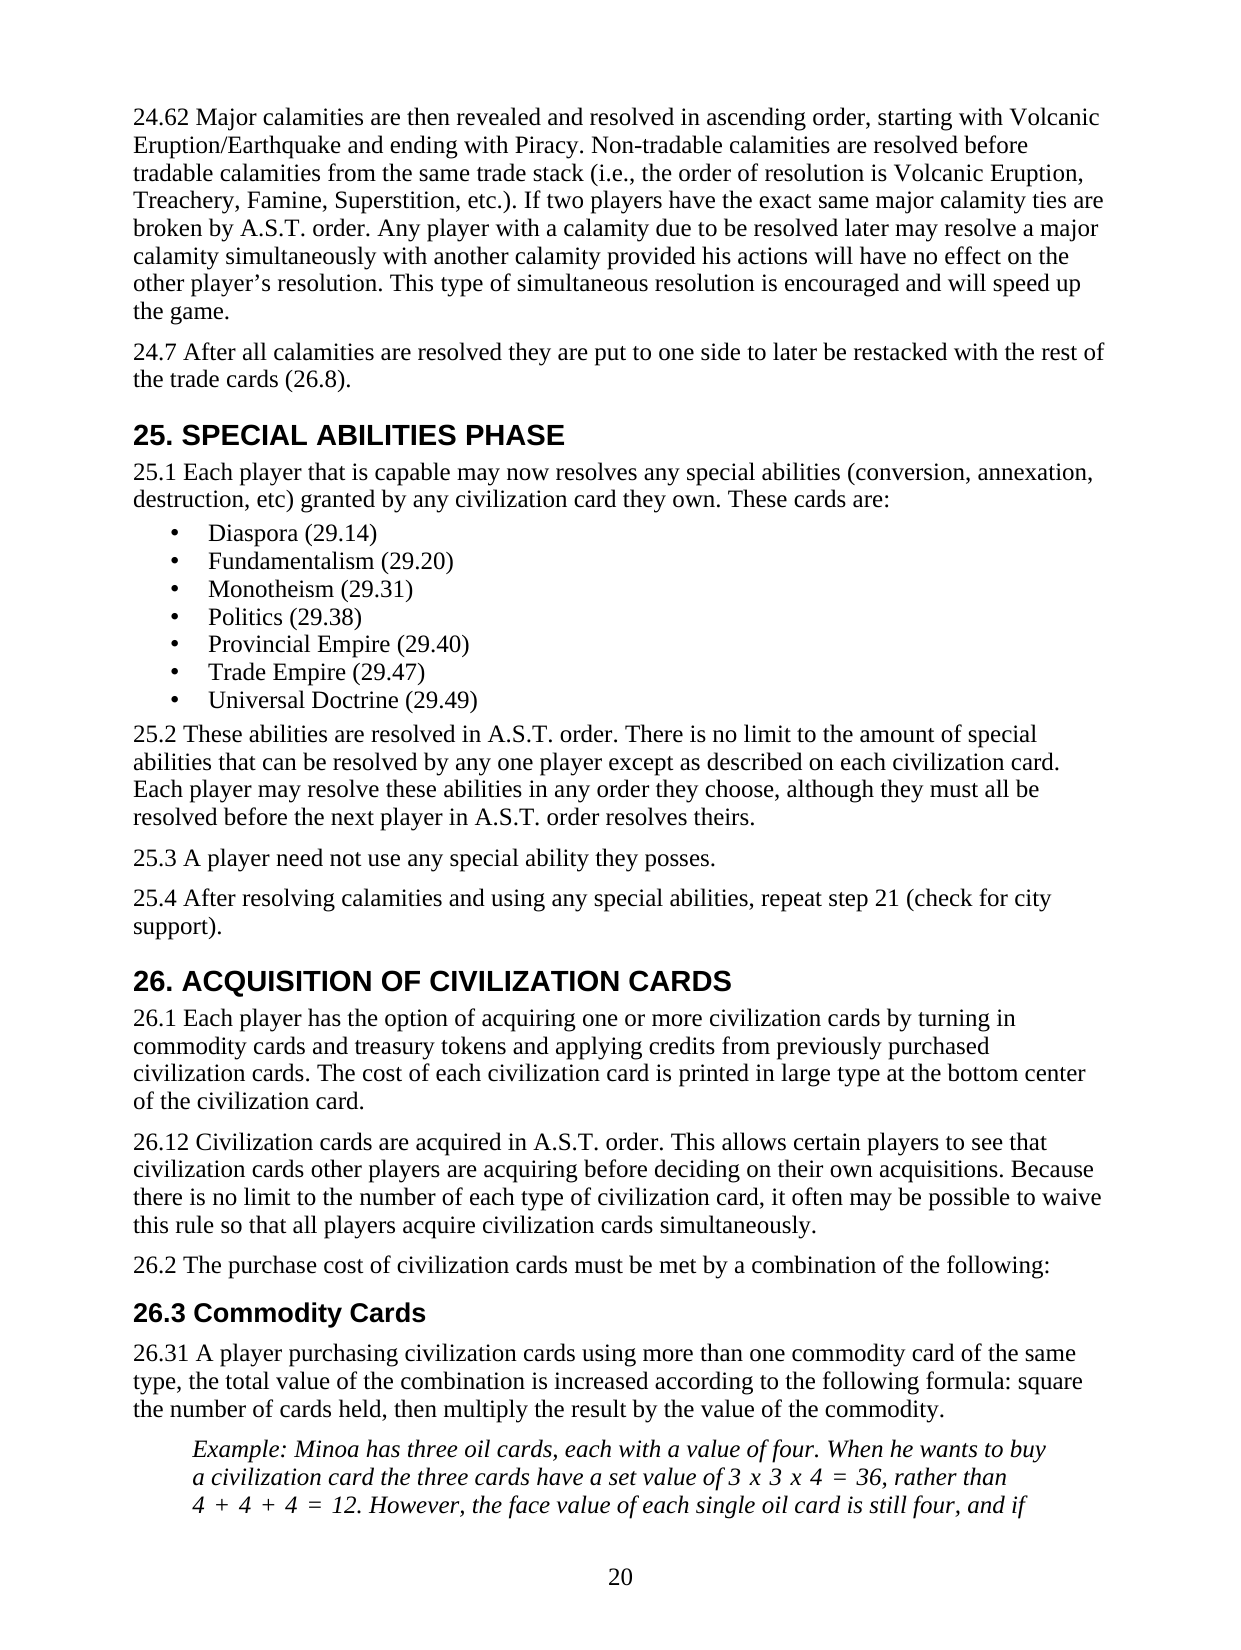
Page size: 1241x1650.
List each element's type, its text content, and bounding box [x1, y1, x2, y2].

subtitle 26.3 Commodity Cards [133, 1298, 1107, 1329]
list Diaspora (29.14) [170, 519, 1107, 547]
text 24.62 Major calamities are then revealed and resolved in ascending order, starting with Volcanic Eruption/Earthquake and ending with Piracy. Non-tradable calamities are resolved before tradable calamities from the same trade stack (i.e., the order of resolution is Volcanic Eruption, Treachery, Famine, Superstition, etc.). If two players have the exact same major calamity ties are broken by A.S.T. order. Any player with a calamity due to be resolved later may resolve a major calamity simultaneously with another calamity provided his actions will have no effect on the other player’s resolution. This type of simultaneous resolution is encouraged and will speed up the game. [133, 103, 1107, 325]
list Universal Doctrine (29.49) [170, 686, 1107, 713]
text 26.31 A player purchasing civilization cards using more than one commodity card of the same type, the total value of the combination is increased according to the following formula: square the number of cards held, then multiply the result by the value of the commodity. [133, 1339, 1107, 1422]
list Trade Empire (29.47) [170, 658, 1107, 686]
text 25.4 After resolving calamities and using any special abilities, repeat step 21 (check for city support). [133, 884, 1107, 940]
list Politics (29.38) [170, 603, 1107, 630]
text 25.2 These abilities are resolved in A.S.T. order. There is no limit to the amount of special abilities that can be resolved by any one player except as described on each civilization card. Each player may resolve these abilities in any order they choose, although they must all be resolved before the next player in A.S.T. order resolves theirs. [133, 720, 1107, 831]
list Provincial Empire (29.40) [170, 630, 1107, 658]
subtitle 25. Special Abilities Phase [133, 419, 1107, 451]
text 25.1 Each player that is capable may now resolves any special abilities (conversion, annexation, destruction, etc) granted by any civilization card they own. These cards are: [133, 458, 1107, 513]
text 26.12 Civilization cards are acquired in A.S.T. order. This allows certain players to see that civilization cards other players are acquiring before deciding on their own acquisitions. Because there is no limit to the number of each type of civilization card, it often may be possible to waive this rule so that all players acquire civilization cards simultaneously. [133, 1128, 1107, 1239]
text Example: Minoa has three oil cards, each with a value of four. When he wants to buy a civilization card the three cards have a set value of 3 x 3 x 4 = 36, rather than 4 + 4 + 4 = 12. However, the face value of each single oil card is still four, and if [192, 1435, 1048, 1518]
text 26.1 Each player has the option of acquiring one or more civilization cards by turning in commodity cards and treasury tokens and applying credits from previously purchased civilization cards. The cost of each civilization card is printed in large type at the bottom center of the civilization card. [133, 1004, 1107, 1115]
text 25.3 A player need not use any special ability they posses. [133, 844, 1107, 871]
text 26.2 The purchase cost of civilization cards must be met by a combination of the following: [133, 1252, 1107, 1279]
subtitle 26. Acquisition of Civilization Cards [133, 965, 1107, 998]
list Fundamentalism (29.20) [170, 547, 1107, 575]
list Monotheism (29.31) [170, 575, 1107, 603]
text 24.7 After all calamities are resolved they are put to one side to later be restacked with the rest of the trade cards (26.8). [133, 338, 1107, 393]
